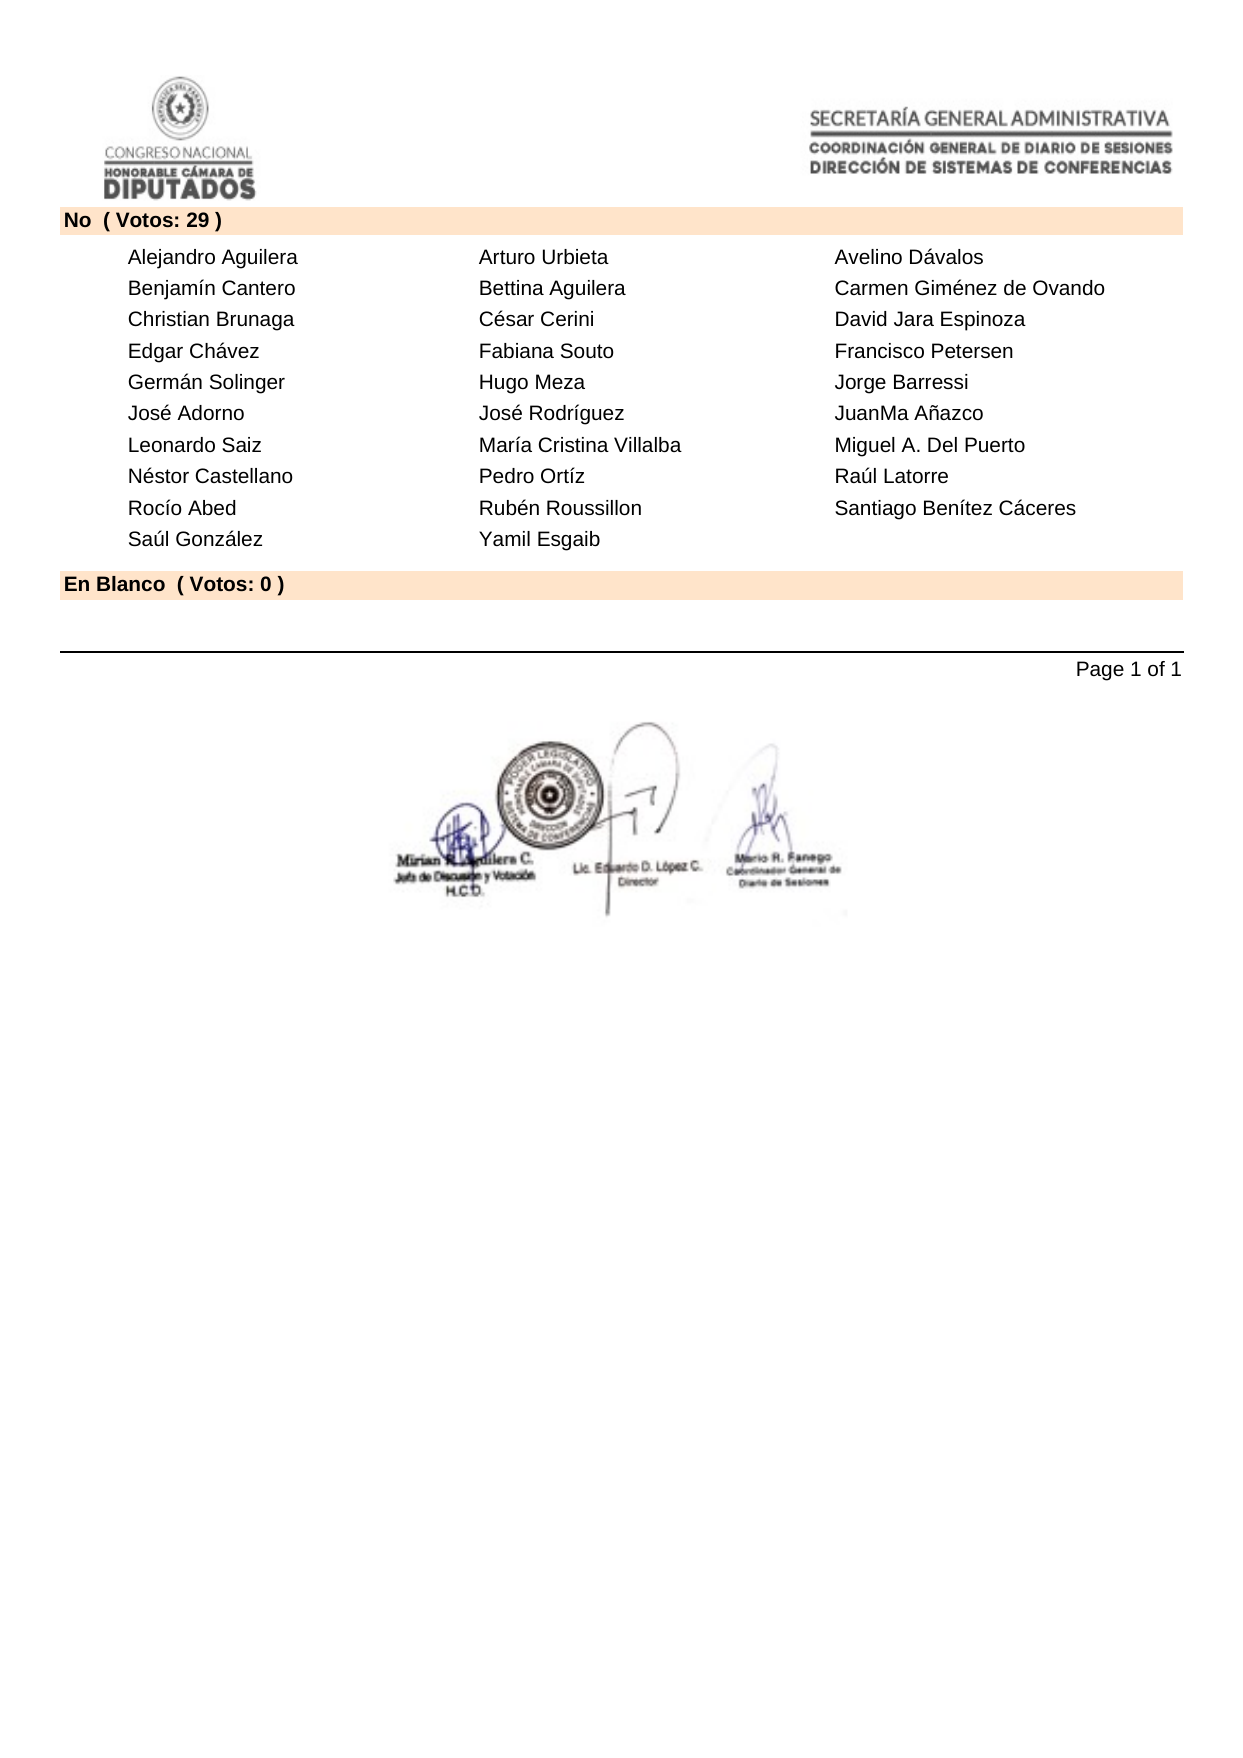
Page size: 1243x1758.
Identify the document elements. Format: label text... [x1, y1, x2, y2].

table_cell [1184, 526, 1189, 554]
table_cell [1184, 463, 1189, 491]
table_cell [815, 243, 831, 571]
table_cell [831, 523, 1168, 571]
table_cell Arturo Urbieta [476, 243, 815, 272]
table_cell Raúl Latorre [831, 463, 1168, 491]
table_cell [476, 623, 815, 651]
table_cell [462, 243, 476, 571]
table_cell Francisco Petersen [831, 338, 1168, 366]
table_cell En Blanco ( Votos: 0 ) [60, 571, 1183, 600]
table_cell [815, 623, 831, 651]
table_cell No ( Votos: 29 ) [60, 207, 1183, 235]
table_cell [1184, 275, 1189, 303]
table_cell Rubén Roussillon [476, 494, 815, 523]
table_cell [1184, 431, 1189, 460]
table_cell Alejandro Aguilera [125, 243, 462, 272]
table_cell Avelino Dávalos [831, 243, 1168, 272]
table_cell [1184, 571, 1189, 600]
table_cell [60, 623, 124, 651]
table_cell César Cerini [476, 306, 815, 334]
table_cell José Rodríguez [476, 400, 815, 429]
table_cell [1184, 400, 1189, 429]
table_cell María Cristina Villalba [476, 431, 815, 460]
table_cell Christian Brunaga [125, 306, 462, 334]
table_cell [1184, 600, 1189, 622]
table_cell [1184, 207, 1189, 235]
table_cell [1184, 306, 1189, 334]
table_cell [60, 600, 1183, 622]
table_cell Leonardo Saiz [125, 431, 462, 460]
table_cell José Adorno [125, 400, 462, 429]
table_cell Saúl González [125, 526, 462, 554]
table_cell [125, 623, 462, 651]
table_cell [831, 623, 1168, 651]
table_cell [1184, 369, 1189, 397]
table_cell Edgar Chávez [125, 338, 462, 366]
table_cell Jorge Barressi [831, 369, 1168, 397]
table_cell David Jara Espinoza [831, 306, 1168, 334]
table_cell Carmen Giménez de Ovando [831, 275, 1168, 303]
table_cell Néstor Castellano [125, 463, 462, 491]
table_cell [60, 235, 1183, 243]
table_cell Fabiana Souto [476, 338, 815, 366]
table_cell [476, 554, 815, 571]
table_cell Bettina Aguilera [476, 275, 815, 303]
table_cell [60, 243, 124, 571]
table_cell [1184, 235, 1189, 243]
table_cell [1184, 494, 1189, 523]
table_cell [125, 554, 462, 571]
table_cell Miguel A. Del Puerto [831, 431, 1168, 460]
table_cell Page 1 of 1 [827, 655, 1183, 690]
table_cell [1184, 623, 1189, 651]
table_cell [1168, 623, 1183, 651]
table_cell Santiago Benítez Cáceres [831, 494, 1168, 523]
table_cell JuanMa Añazco [831, 400, 1168, 429]
table_cell [1184, 338, 1189, 366]
table_cell [1184, 554, 1189, 571]
table_cell [60, 655, 827, 690]
table_cell Pedro Ortíz [476, 463, 815, 491]
table_cell Hugo Meza [476, 369, 815, 397]
table_cell [1168, 243, 1183, 571]
table_cell [1184, 243, 1189, 272]
table_cell [462, 623, 476, 651]
table_cell Rocío Abed [125, 494, 462, 523]
table_cell Benjamín Cantero [125, 275, 462, 303]
table_cell Yamil Esgaib [476, 526, 815, 554]
table_cell Germán Solinger [125, 369, 462, 397]
table_cell [1184, 655, 1189, 690]
